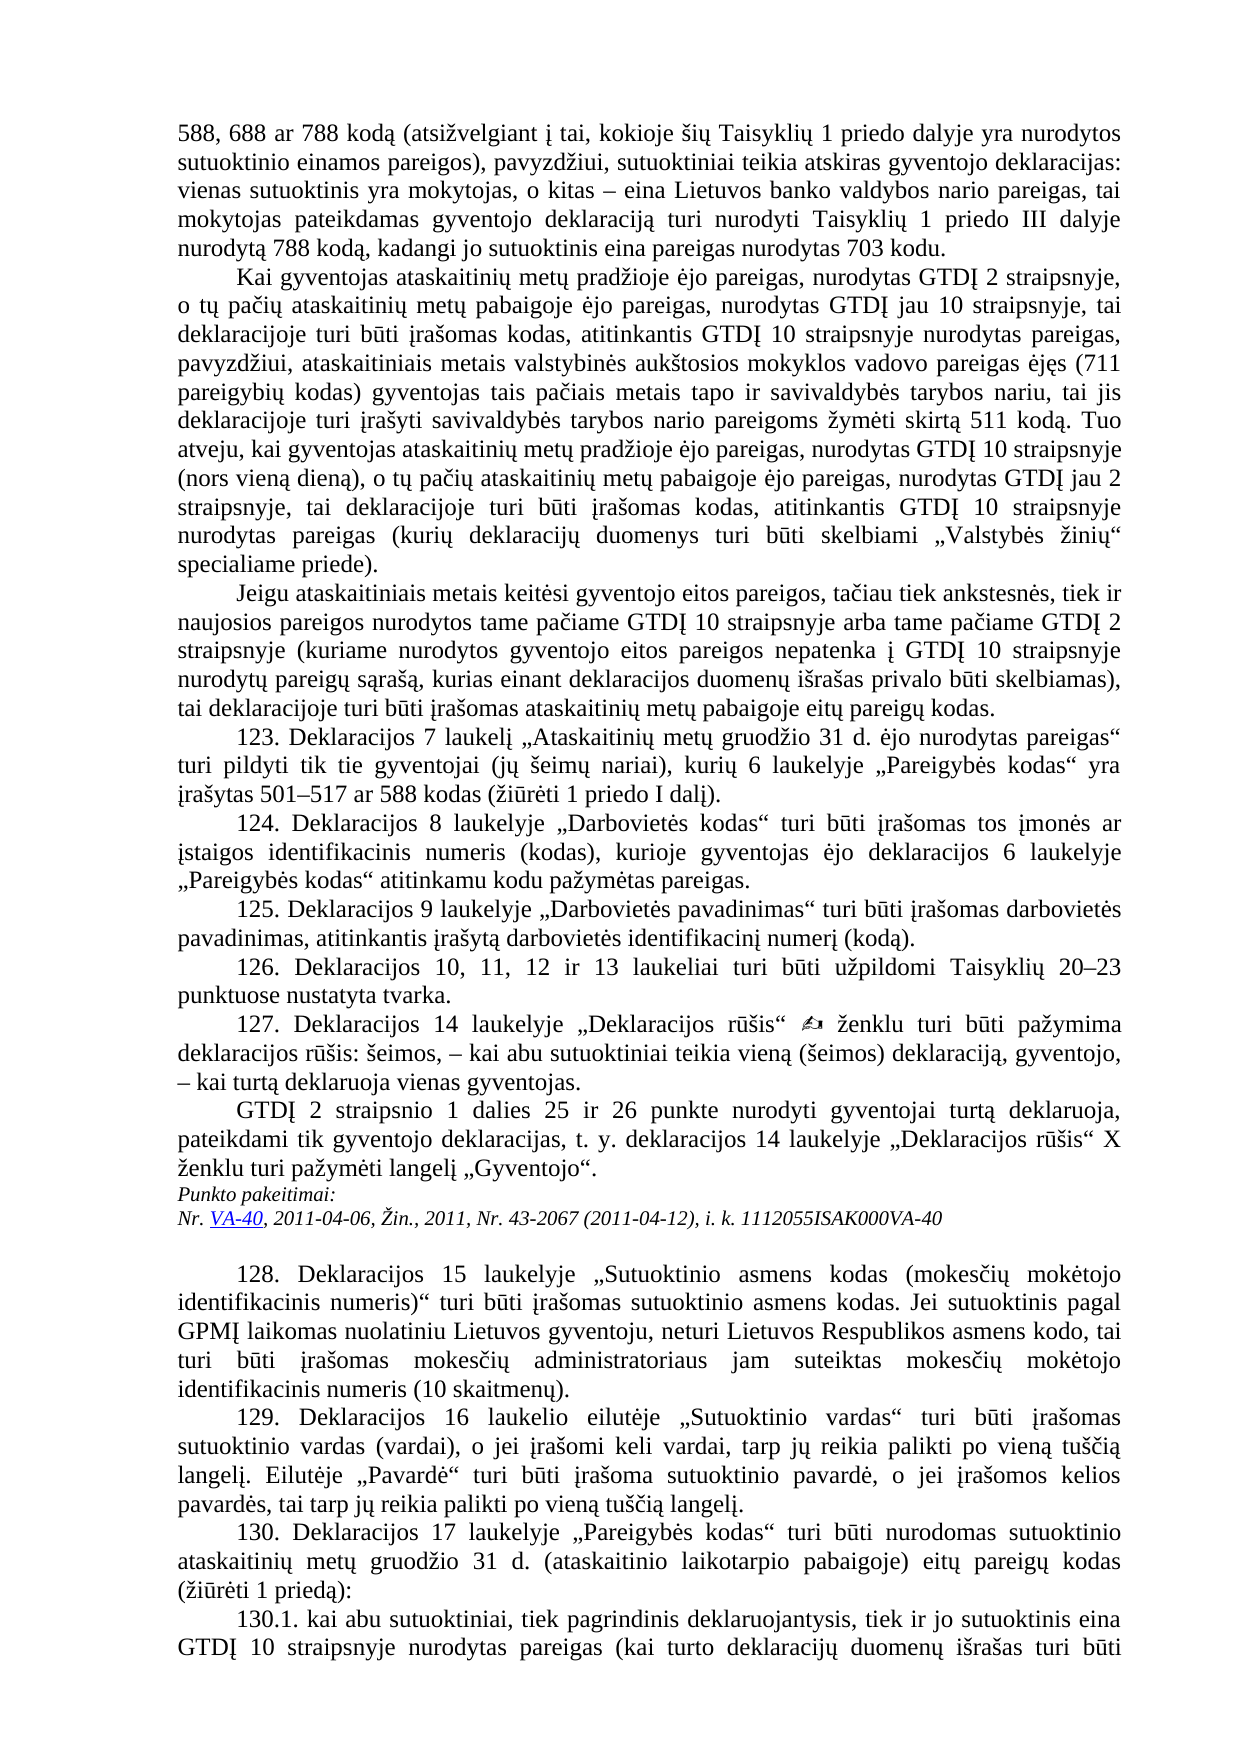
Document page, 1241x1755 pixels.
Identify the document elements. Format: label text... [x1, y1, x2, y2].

text Nr. VA-40, 2011-04-06, Žin., 2011, Nr. 43-2067 (2011-04-12), i. k. 1112055ISAK000VA-40 [177, 1206, 1122, 1230]
text 129. Deklaracijos 16 laukelio eilutėje „Sutuoktinio vardas“ turi būti įrašomas sutuoktinio vardas (vardai), o jei įrašomi keli vardai, tarp jų reikia palikti po vieną tuščią langelį. Eilutėje „Pavardė“ turi būti įrašoma sutuoktinio pavardė, o jei įrašomos kelios pavardės, tai tarp jų reikia palikti po vieną tuščią langelį. [177, 1402, 1122, 1517]
text 127. Deklaracijos 14 laukelyje „Deklaracijos rūšis“ [x] ženklu turi būti pažymima deklaracijos rūšis: šeimos, – kai abu sutuoktiniai teikia vieną (šeimos) deklaraciją, gyventojo, – kai turtą deklaruoja vienas gyventojas. [177, 1009, 1122, 1096]
text Jeigu ataskaitiniais metais keitėsi gyventojo eitos pareigos, tačiau tiek ankstesnės, tiek ir naujosios pareigos nurodytos tame pačiame GTDĮ 10 straipsnyje arba tame pačiame GTDĮ 2 straipsnyje (kuriame nurodytos gyventojo eitos pareigos nepatenka į GTDĮ 10 straipsnyje nurodytų pareigų sąrašą, kurias einant deklaracijos duomenų išrašas privalo būti skelbiamas), tai deklaracijoje turi būti įrašomas ataskaitinių metų pabaigoje eitų pareigų kodas. [177, 578, 1122, 722]
text 128. Deklaracijos 15 laukelyje „Sutuoktinio asmens kodas (mokesčių mokėtojo identifikacinis numeris)“ turi būti įrašomas sutuoktinio asmens kodas. Jei sutuoktinis pagal GPMĮ laikomas nuolatiniu Lietuvos gyventoju, neturi Lietuvos Respublikos asmens kodo, tai turi būti įrašomas mokesčių administratoriaus jam suteiktas mokesčių mokėtojo identifikacinis numeris (10 skaitmenų). [177, 1259, 1122, 1402]
text GTDĮ 2 straipsnio 1 dalies 25 ir 26 punkte nurodyti gyventojai turtą deklaruoja, pateikdami tik gyventojo deklaracijas, t. y. deklaracijos 14 laukelyje „Deklaracijos rūšis“ X ženklu turi pažymėti langelį „Gyventojo“. [177, 1096, 1122, 1182]
text 124. Deklaracijos 8 laukelyje „Darbovietės kodas“ turi būti įrašomas tos įmonės ar įstaigos identifikacinis numeris (kodas), kurioje gyventojas ėjo deklaracijos 6 laukelyje „Pareigybės kodas“ atitinkamu kodu pažymėtas pareigas. [177, 808, 1122, 894]
text 130. Deklaracijos 17 laukelyje „Pareigybės kodas“ turi būti nurodomas sutuoktinio ataskaitinių metų gruodžio 31 d. (ataskaitinio laikotarpio pabaigoje) eitų pareigų kodas (žiūrėti 1 priedą): [177, 1517, 1122, 1604]
text 130.1. kai abu sutuoktiniai, tiek pagrindinis deklaruojantysis, tiek ir jo sutuoktinis eina GTDĮ 10 straipsnyje nurodytas pareigas (kai turto deklaracijų duomenų išrašas turi būti [177, 1604, 1122, 1661]
text 125. Deklaracijos 9 laukelyje „Darbovietės pavadinimas“ turi būti įrašomas darbovietės pavadinimas, atitinkantis įrašytą darbovietės identifikacinį numerį (kodą). [177, 894, 1122, 952]
text 588, 688 ar 788 kodą (atsižvelgiant į tai, kokioje šių Taisyklių 1 priedo dalyje yra nurodytos sutuoktinio einamos pareigos), pavyzdžiui, sutuoktiniai teikia atskiras gyventojo deklaracijas: vienas sutuoktinis yra mokytojas, o kitas – eina Lietuvos banko valdybos nario pareigas, tai mokytojas pateikdamas gyventojo deklaraciją turi nurodyti Taisyklių 1 priedo III dalyje nurodytą 788 kodą, kadangi jo sutuoktinis eina pareigas nurodytas 703 kodu. [177, 118, 1122, 262]
text 123. Deklaracijos 7 laukelį „Ataskaitinių metų gruodžio 31 d. ėjo nurodytas pareigas“ turi pildyti tik tie gyventojai (jų šeimų nariai), kurių 6 laukelyje „Pareigybės kodas“ yra įrašytas 501–517 ar 588 kodas (žiūrėti 1 priedo I dalį). [177, 722, 1122, 808]
text Kai gyventojas ataskaitinių metų pradžioje ėjo pareigas, nurodytas GTDĮ 2 straipsnyje, o tų pačių ataskaitinių metų pabaigoje ėjo pareigas, nurodytas GTDĮ jau 10 straipsnyje, tai deklaracijoje turi būti įrašomas kodas, atitinkantis GTDĮ 10 straipsnyje nurodytas pareigas, pavyzdžiui, ataskaitiniais metais valstybinės aukštosios mokyklos vadovo pareigas ėjęs (711 pareigybių kodas) gyventojas tais pačiais metais tapo ir savivaldybės tarybos nariu, tai jis deklaracijoje turi įrašyti savivaldybės tarybos nario pareigoms žymėti skirtą 511 kodą. Tuo atveju, kai gyventojas ataskaitinių metų pradžioje ėjo pareigas, nurodytas GTDĮ 10 straipsnyje (nors vieną dieną), o tų pačių ataskaitinių metų pabaigoje ėjo pareigas, nurodytas GTDĮ jau 2 straipsnyje, tai deklaracijoje turi būti įrašomas kodas, atitinkantis GTDĮ 10 straipsnyje nurodytas pareigas (kurių deklaracijų duomenys turi būti skelbiami „Valstybės žinių“ specialiame priede). [177, 262, 1122, 578]
text Punkto pakeitimai: [177, 1182, 1122, 1206]
text 126. Deklaracijos 10, 11, 12 ir 13 laukeliai turi būti užpildomi Taisyklių 20–23 punktuose nustatyta tvarka. [177, 952, 1122, 1009]
